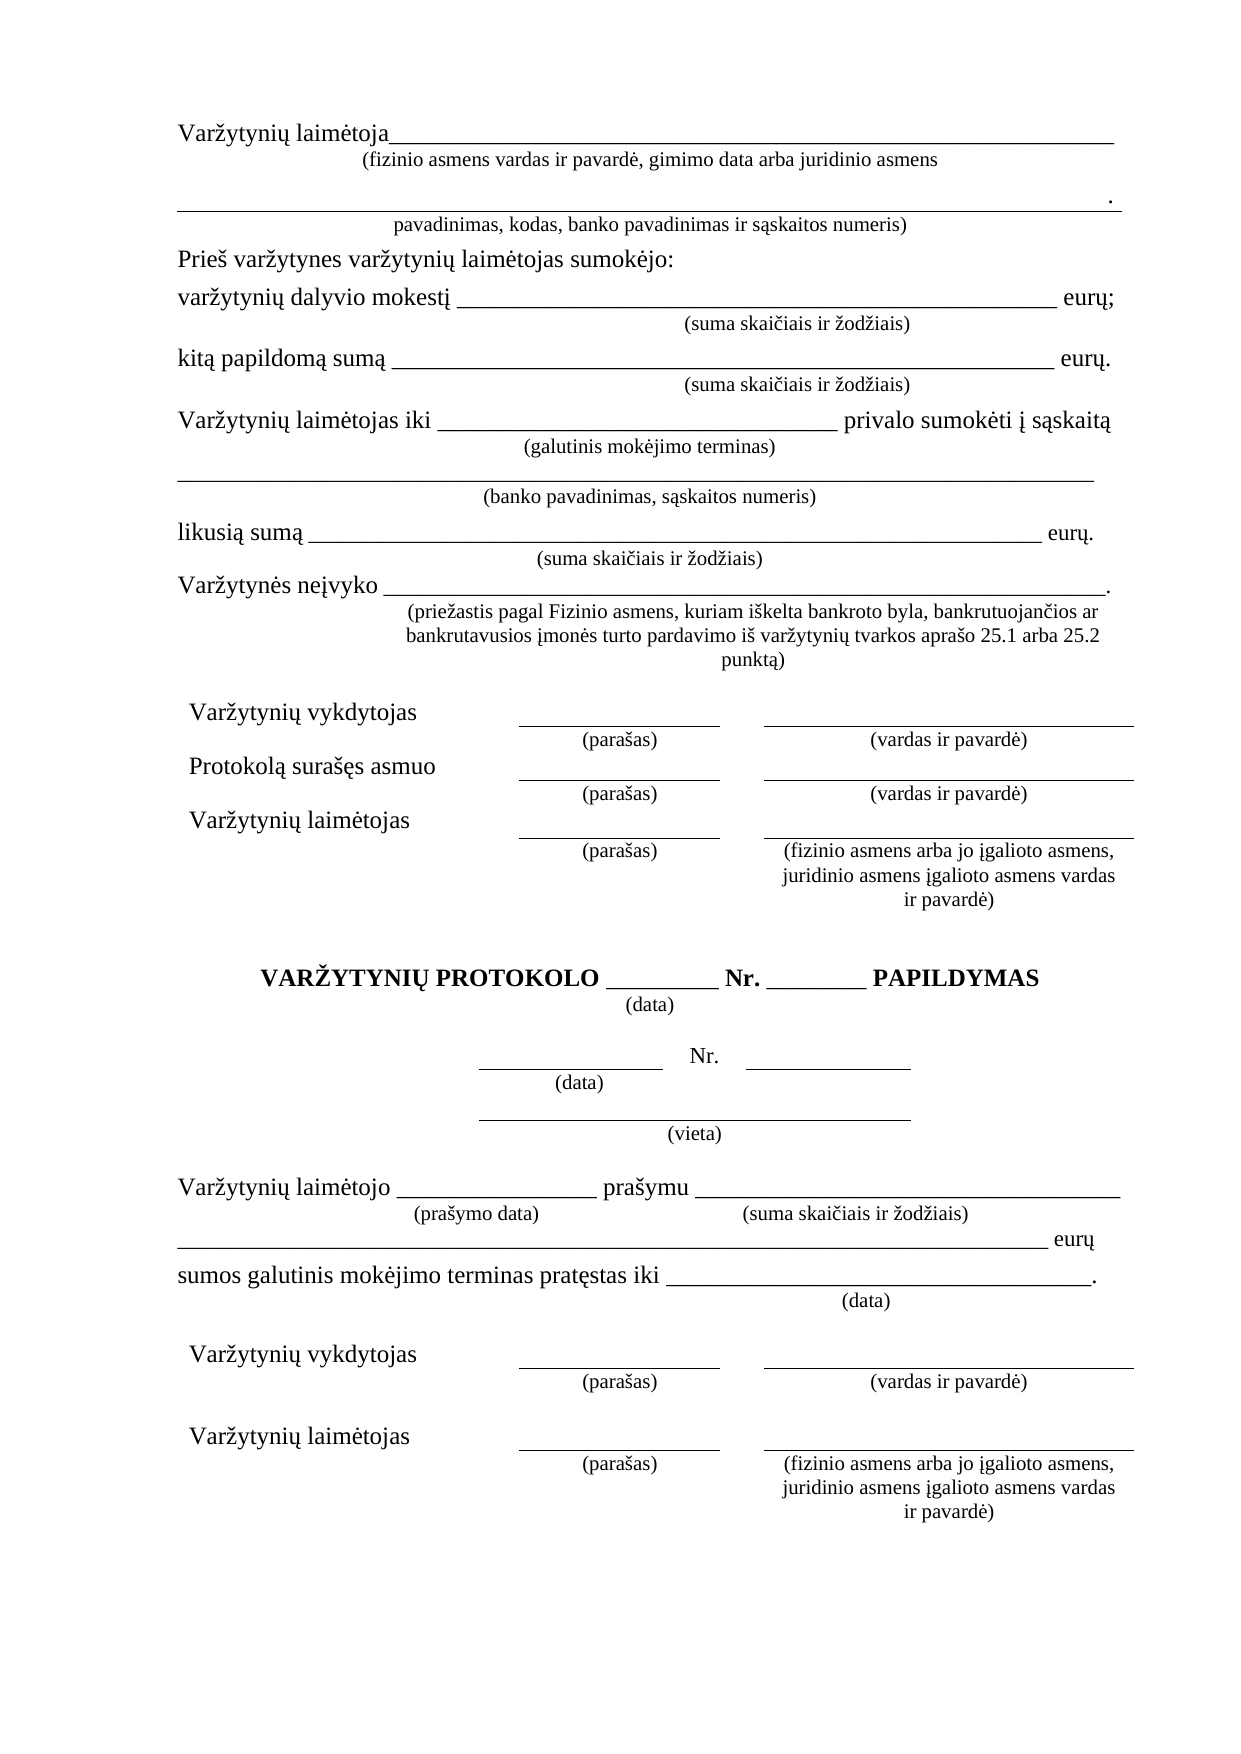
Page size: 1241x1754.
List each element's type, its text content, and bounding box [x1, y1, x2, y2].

table_cell (vardas ir pavardė) [764, 781, 1133, 805]
text Varžytynių laimėtojas iki ________________________________ privalo sumokėti į sąskaitą [177, 396, 1122, 434]
table_cell [177, 726, 519, 751]
table_cell Protokolą surašęs asmuo [177, 751, 1133, 780]
table_cell [911, 1094, 1133, 1120]
text (priežastis pagal Fizinio asmens, kuriam iškelta bankroto byla, bankrutuojančios ar bankrutavusios įmonės turto pardavimo iš varžytynių tvarkos aprašo 25.1 arba 25.2 punktą) [384, 598, 1122, 671]
text . [177, 171, 1122, 211]
text (fizinio asmens vardas ir pavardė, gimimo data arba juridinio asmens [177, 147, 1122, 171]
table_cell [177, 780, 519, 805]
text (prašymo data) (suma skaičiais ir žodžiais) [177, 1201, 1122, 1224]
text (suma skaičiais ir žodžiais) [177, 546, 1122, 570]
table_cell (fizinio asmens arba jo įgalioto asmens, juridinio asmens įgalioto asmens vardas ir pavardė) [764, 1451, 1133, 1523]
table_cell (fizinio asmens arba jo įgalioto asmens, juridinio asmens įgalioto asmens vardas ir pavardė) [764, 839, 1133, 911]
table_header Nr. [663, 1043, 746, 1069]
table_cell [720, 1368, 764, 1393]
table_cell [911, 1120, 1133, 1145]
table_cell [746, 1070, 911, 1094]
text sumos galutinis mokėjimo terminas pratęstas iki __________________________________. [177, 1251, 1122, 1288]
table_cell [177, 1094, 479, 1120]
table_cell [720, 780, 764, 805]
text ________________________________________________________________________________ [177, 458, 1122, 484]
table_cell [177, 1450, 519, 1523]
text pavadinimas, kodas, banko pavadinimas ir sąskaitos numeris) [177, 212, 1122, 236]
text (galutinis mokėjimo terminas) [177, 434, 1122, 458]
table_cell Varžytynių laimėtojas [177, 805, 1133, 837]
table_cell [177, 838, 519, 911]
text VARŽYTYNIŲ PROTOKOLO _________ Nr. ________ PAPILDYMAS [177, 963, 1122, 992]
table_cell [177, 1368, 519, 1393]
text (data) [177, 1288, 1122, 1312]
table_cell [177, 1145, 1133, 1172]
table_header Varžytynių vykdytojas [177, 1339, 1133, 1368]
table_header [479, 1043, 663, 1069]
table_cell (data) [479, 1070, 663, 1094]
table_header [177, 1043, 479, 1069]
table_cell [177, 1120, 479, 1145]
text Varžytynių laimėtojo ________________ prašymu __________________________________ [177, 1172, 1122, 1201]
table_cell (parašas) [519, 1369, 720, 1393]
text (data) [177, 992, 1122, 1016]
table_cell (parašas) [519, 781, 720, 805]
text (suma skaičiais ir žodžiais) [177, 311, 1122, 335]
table_cell Varžytynių laimėtojas [177, 1393, 1133, 1450]
table_cell (parašas) [519, 1451, 720, 1523]
table_header Varžytynių vykdytojas [177, 697, 1133, 726]
table_header [746, 1043, 911, 1069]
text kitą papildomą sumą _____________________________________________________ eurų. [177, 335, 1122, 372]
table_cell [479, 1094, 911, 1120]
text likusią sumą ________________________________________________________________ eurų. [177, 508, 1122, 546]
table_cell [720, 726, 764, 751]
table_cell (parašas) [519, 727, 720, 751]
text (suma skaičiais ir žodžiais) [177, 372, 1122, 396]
table_cell (vieta) [479, 1121, 911, 1145]
table_cell [720, 838, 764, 911]
text varžytynių dalyvio mokestį ________________________________________________ eurų; [177, 273, 1122, 311]
text ____________________________________________________________________________ eurų [177, 1224, 1122, 1251]
table_cell [911, 1069, 1133, 1094]
text Prieš varžytynes varžytynių laimėtojas sumokėjo: [177, 236, 1122, 273]
table_cell (vardas ir pavardė) [764, 1369, 1133, 1393]
table_cell (parašas) [519, 839, 720, 911]
table_cell (vardas ir pavardė) [764, 727, 1133, 751]
table_cell [663, 1069, 746, 1094]
table_header [911, 1043, 1133, 1069]
table_cell [177, 1069, 479, 1094]
table_cell [720, 1450, 764, 1523]
text Varžytynių laimėtoja__________________________________________________________ [177, 118, 1122, 147]
text Varžytynės neįvyko _______________________________________________________________. [177, 570, 1122, 598]
text (banko pavadinimas, sąskaitos numeris) [177, 484, 1122, 508]
